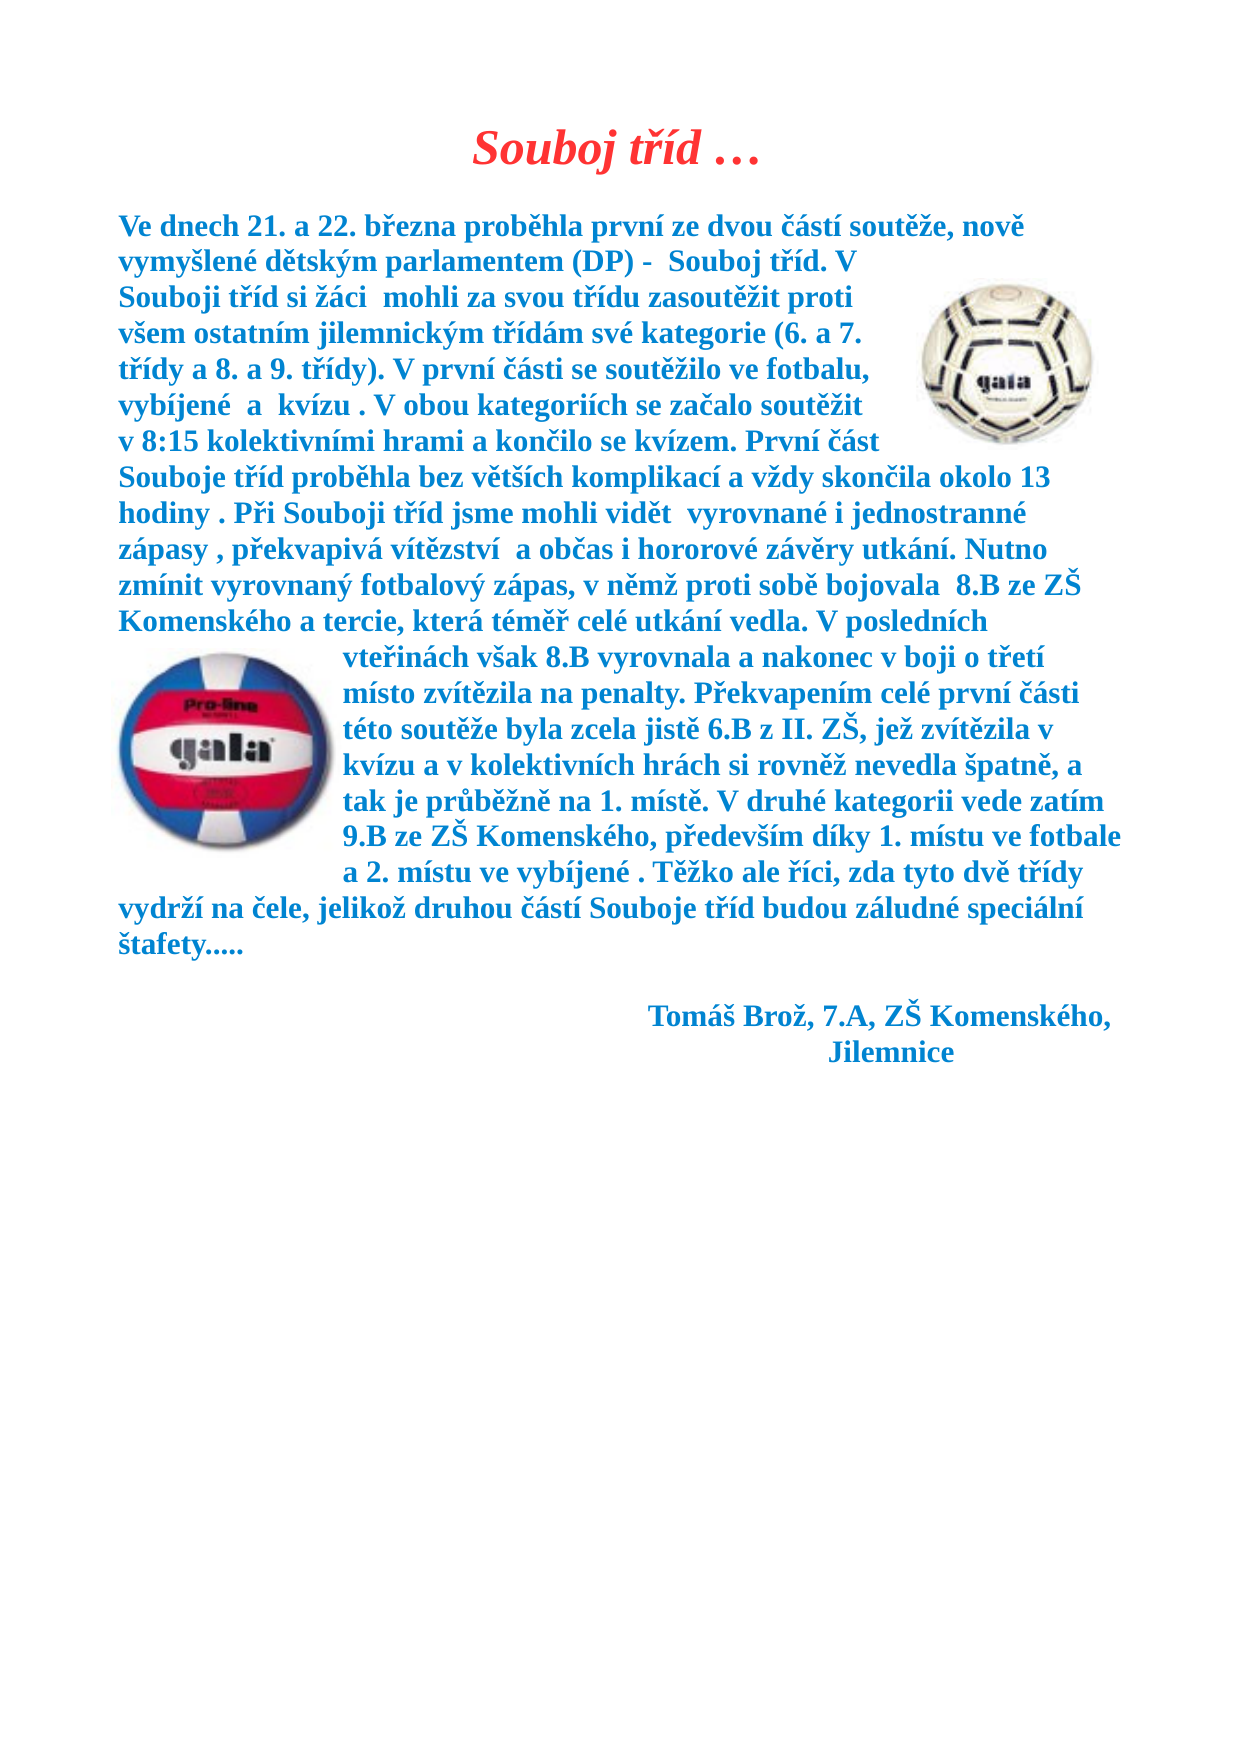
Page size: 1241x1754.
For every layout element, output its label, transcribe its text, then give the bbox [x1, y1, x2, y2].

text Souboj tříd … [118, 118, 1122, 176]
text v 8:15 kolektivními hrami a končilo se kvízem. První část Souboje tříd proběhla bez větších komplikací a vždy skončila okolo 13 hodiny . Při Souboji tříd jsme mohli vidět vyrovnané i jednostranné zápasy , překvapivá vítězství a občas i hororové závěry utkání. Nutno zmínit vyrovnaný fotbalový zápas, v němž proti sobě bojovala 8.B ze ZŠ Komenského a tercie, která téměř celé utkání vedla. V posledních vteřinách však 8.B vyrovnala a nakonec v boji o třetí místo zvítězila na penalty. Překvapením celé první části této soutěže byla zcela jistě 6.B z II. ZŠ, jež zvítězila v kvízu a v kolektivních hrách si rovněž nevedla špatně, a tak je průběžně na 1. místě. V druhé kategorii vede zatím 9.B ze ZŠ Komenského, především díky 1. místu ve fotbale a 2. místu ve vybíjené . Těžko ale říci, zda tyto dvě třídy vydrží na čele, jelikož druhou částí Souboje tříd budou záludné speciální štafety..... [118, 422, 1122, 961]
text Tomáš Brož, 7.A, ZŠ Komenského, [118, 997, 1122, 1033]
text Jilemnice [118, 1033, 1122, 1069]
text Ve dnech 21. a 22. března proběhla první ze dvou částí soutěže, nově vymyšlené dětským parlamentem (DP) - Souboj tříd. V Souboji tříd si žáci mohli za svou třídu zasoutěžit proti všem ostatním jilemnickým třídám své kategorie (6. a 7. třídy a 8. a 9. třídy). V první části se soutěžilo ve fotbalu, vybíjené a kvízu . V obou kategoriích se začalo soutěžit [118, 207, 1122, 422]
